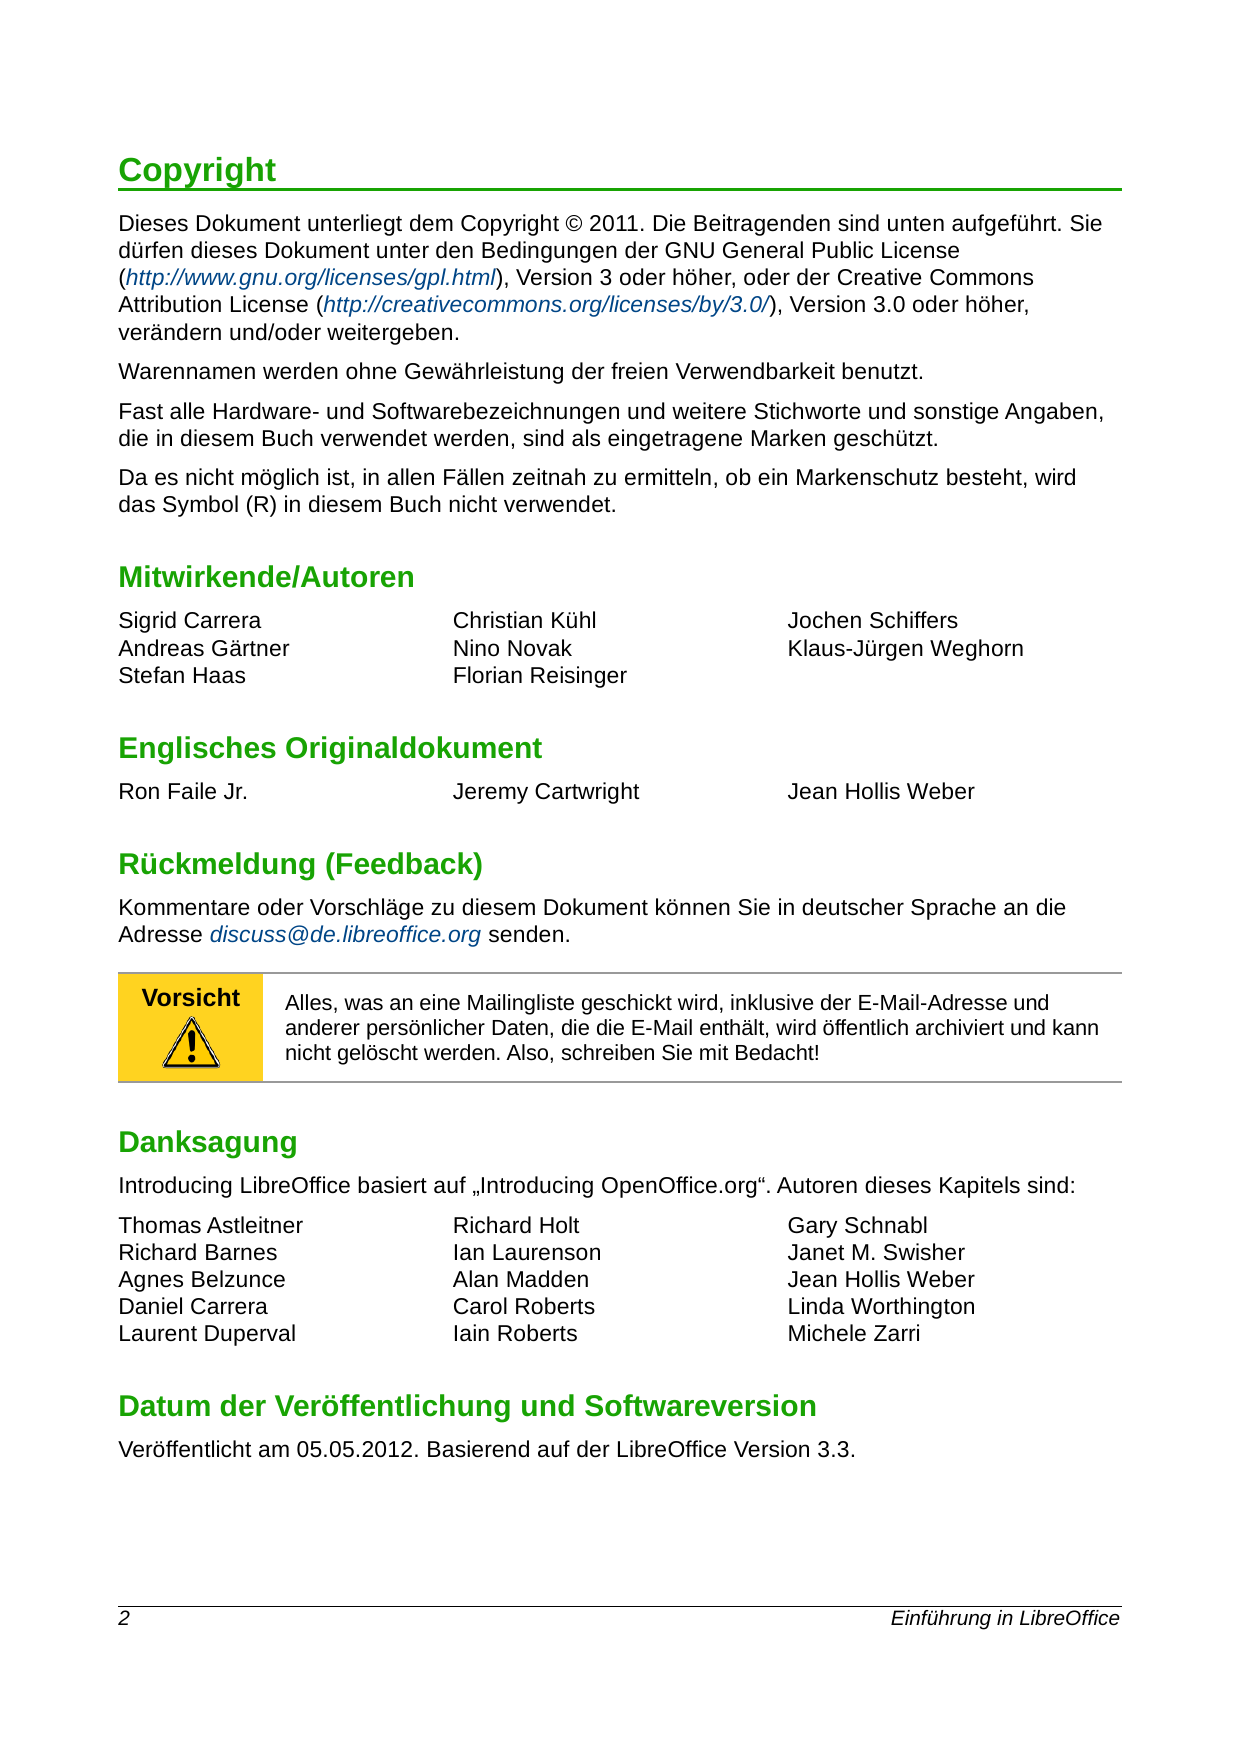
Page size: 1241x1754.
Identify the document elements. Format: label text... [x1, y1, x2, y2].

text Danksagung [118, 1125, 1122, 1159]
text Da es nicht möglich ist, in allen Fällen zeitnah zu ermitteln, ob ein Markenschutz besteht, wird das Symbol (R) in diesem Buch nicht verwendet. [118, 464, 1122, 518]
text Fast alle Hardware- und Softwarebezeichnungen und weitere Stichworte und sonstige Angaben, die in diesem Buch verwendet werden, sind als eingetragene Marken geschützt. [118, 397, 1122, 451]
table_header Jochen Schiffers Klaus-Jürgen Weghorn [788, 607, 1122, 701]
table_header Ron Faile Jr. [118, 777, 453, 817]
table_header Alles, was an eine Mailingliste geschickt wird, inklusive der E-Mail-Adresse und anderer persönlicher Daten, die die E-Mail enthält, wird öffentlich archiviert und kann nicht gelöscht werden. Also, schreiben Sie mit Bedacht! [264, 974, 1122, 1081]
table_header Thomas Astleitner Richard Barnes Agnes Belzunce Daniel Carrera Laurent Duperval [118, 1211, 453, 1359]
text Dieses Dokument unterliegt dem Copyright © 2011. Die Beitragenden sind unten aufgeführt. Sie dürfen dieses Dokument unter den Bedingungen der GNU General Public License (http://www.gnu.org/licenses/gpl.html), Version 3 oder höher, oder der Creative Commons Attribution License (http://creativecommons.org/licenses/by/3.0/), Version 3.0 oder höher, verändern und/oder weitergeben. [118, 209, 1122, 345]
text Veröffentlicht am 05.05.2012. Basierend auf der LibreOffice Version 3.3. [118, 1436, 1122, 1463]
picture [158, 1012, 224, 1072]
text Datum der Veröffentlichung und Softwareversion [118, 1389, 1122, 1423]
table_header Christian Kühl Nino Novak Florian Reisinger [453, 607, 787, 701]
table_header Vorsicht [118, 974, 263, 1081]
text Mitwirkende/Autoren [118, 560, 1122, 594]
text Englisches Originaldokument [118, 730, 1122, 764]
text Kommentare oder Vorschläge zu diesem Dokument können Sie in deutscher Sprache an die Adresse discuss@de.libreoffice.org senden. [118, 893, 1122, 947]
table_header Richard Holt Ian Laurenson Alan Madden Carol Roberts Iain Roberts [453, 1211, 787, 1359]
text Introducing LibreOffice basiert auf „Introducing OpenOffice.org“. Autoren dieses Kapitels sind: [118, 1172, 1122, 1199]
text Copyright [118, 150, 1122, 188]
table_header Jean Hollis Weber [788, 777, 1122, 817]
text Rückmeldung (Feedback) [118, 846, 1122, 881]
table_header Jeremy Cartwright [453, 777, 787, 817]
table_header Sigrid Carrera Andreas Gärtner Stefan Haas [118, 607, 453, 701]
text Warennamen werden ohne Gewährleistung der freien Verwendbarkeit benutzt. [118, 357, 1122, 384]
table_header Gary Schnabl Janet M. Swisher Jean Hollis Weber Linda Worthington Michele Zarri [788, 1211, 1122, 1359]
